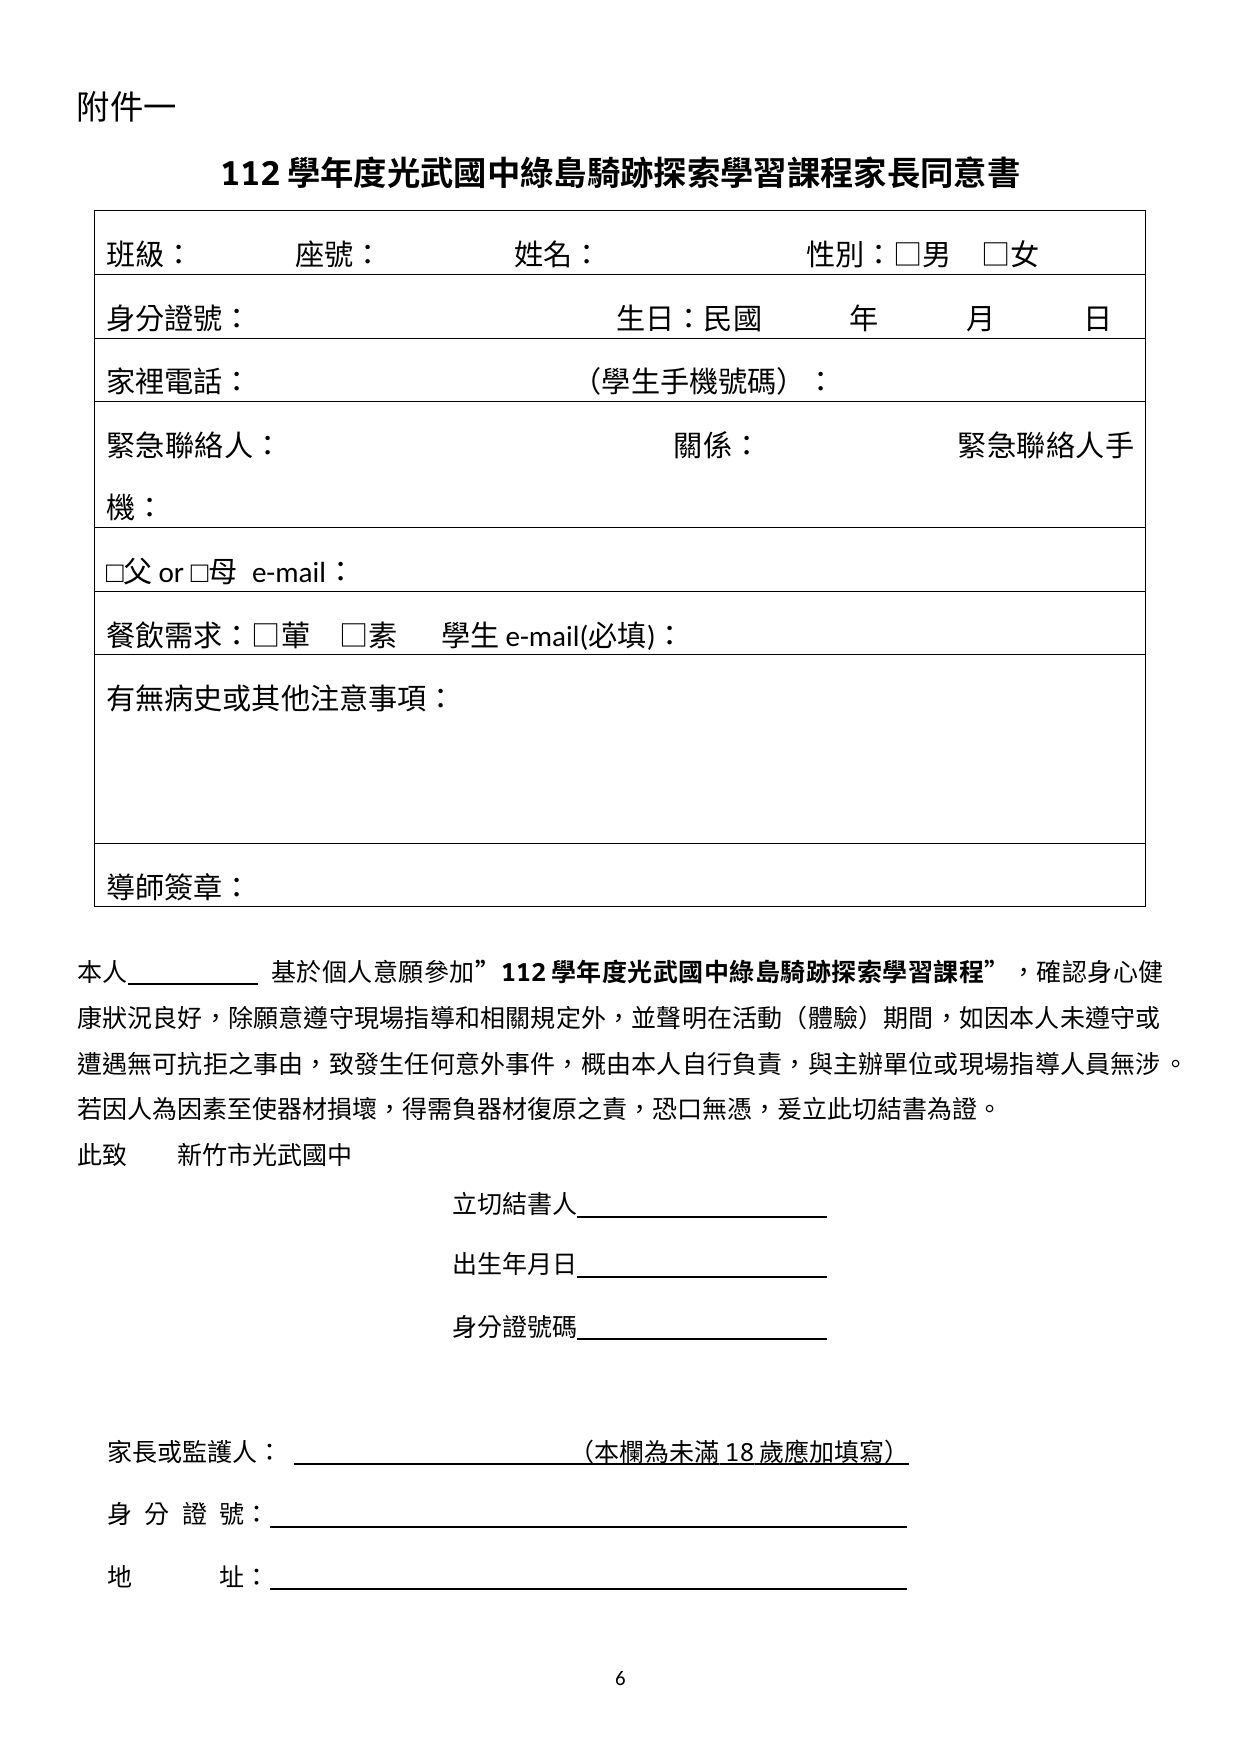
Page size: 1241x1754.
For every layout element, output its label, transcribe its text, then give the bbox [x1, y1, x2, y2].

table_cell □父or □母 e-mail： [95, 528, 1145, 591]
text 出生年月日 [77, 1224, 1163, 1286]
text 身分證號碼 [77, 1286, 1163, 1349]
text 地 址： [77, 1536, 1163, 1599]
table_cell 有無病史或其他注意事項： [95, 655, 1145, 843]
text 此致 新竹市光武國中 [77, 1128, 1163, 1174]
text 附件一 [77, 81, 1163, 129]
text 身 分 證 號： [77, 1474, 1163, 1536]
table_cell 導師簽章： [95, 844, 1145, 906]
table_cell 家裡電話： （學生手機號碼）： [95, 339, 1145, 401]
text 家長或監護人： （本欄為未滿18歲應加填寫） [77, 1411, 1163, 1474]
table_cell 身分證號： 生日：民國 年 月 日 [95, 275, 1145, 337]
table_header 班級： 座號： 姓名： 性別：□男 □女 [95, 211, 1145, 274]
text 本人 基於個人意願參加”112學年度光武國中綠島騎跡探索學習課程”，確認身心健康狀況良好，除願意遵守現場指導和相關規定外，並聲明在活動（體驗）期間，如因本人未遵守或遭遇無可抗拒之事由，致發生任何意外事件，概由本人自行負責，與主辦單位或現場指導人員無涉。若因人為因素至使器材損壞，得需負器材復原之責，恐口無憑，爰立此切結書為證。 [77, 945, 1163, 1128]
text 立切結書人 [77, 1174, 1163, 1224]
text 112學年度光武國中綠島騎跡探索學習課程家長同意書 [77, 129, 1163, 192]
table_cell 餐飲需求：□葷 □素 學生e-mail(必填)： [95, 592, 1145, 654]
table_cell 緊急聯絡人： 關係： 緊急聯絡人手機： [95, 402, 1145, 527]
